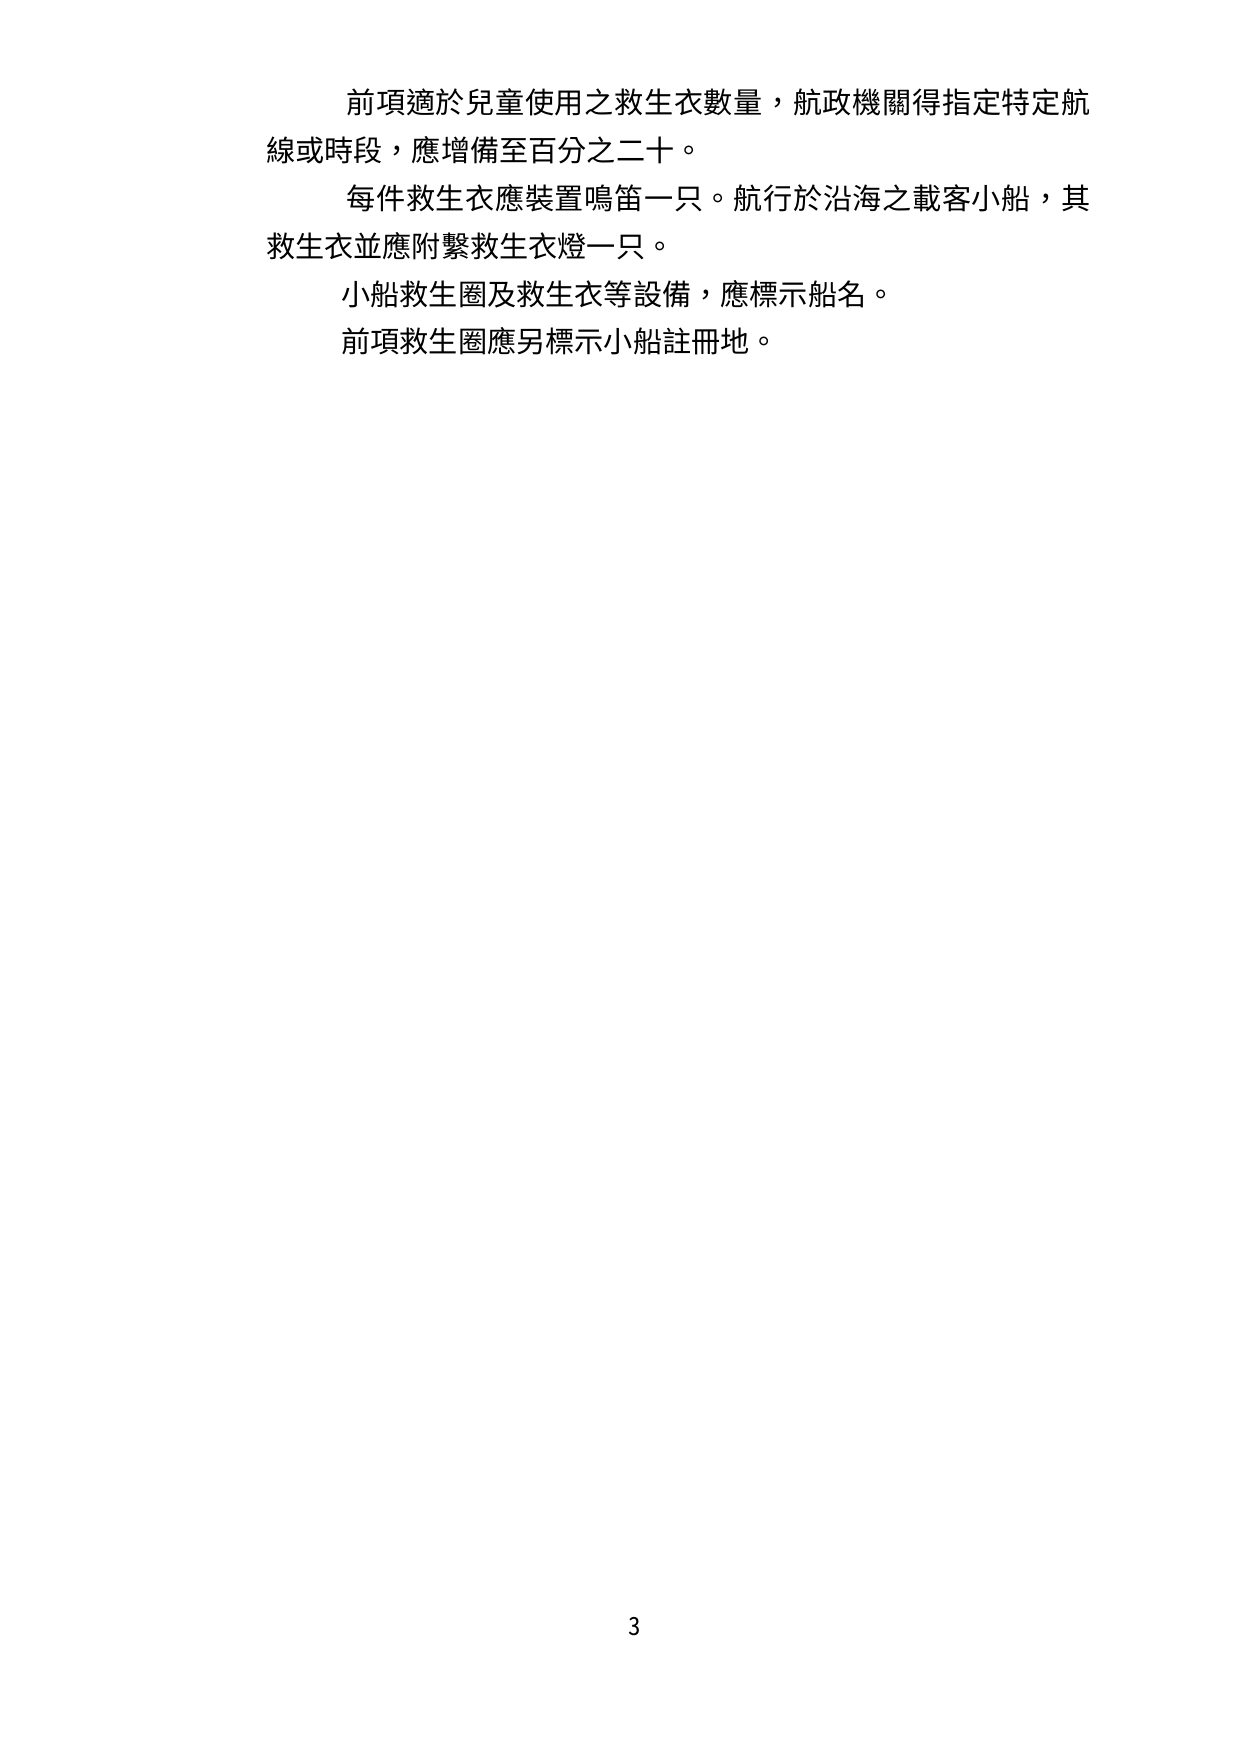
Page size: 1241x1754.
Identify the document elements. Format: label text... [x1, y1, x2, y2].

text 每件救生衣應裝置鳴笛一只。航行於沿海之載客小船，其救生衣並應附繫救生衣燈一只。 [236, 171, 1092, 267]
text 前項救生圈應另標示小船註冊地。 [236, 314, 1092, 362]
text 小船救生圈及救生衣等設備，應標示船名。 [236, 267, 1092, 314]
text 前項適於兒童使用之救生衣數量，航政機關得指定特定航線或時段，應增備至百分之二十。 [236, 75, 1092, 171]
